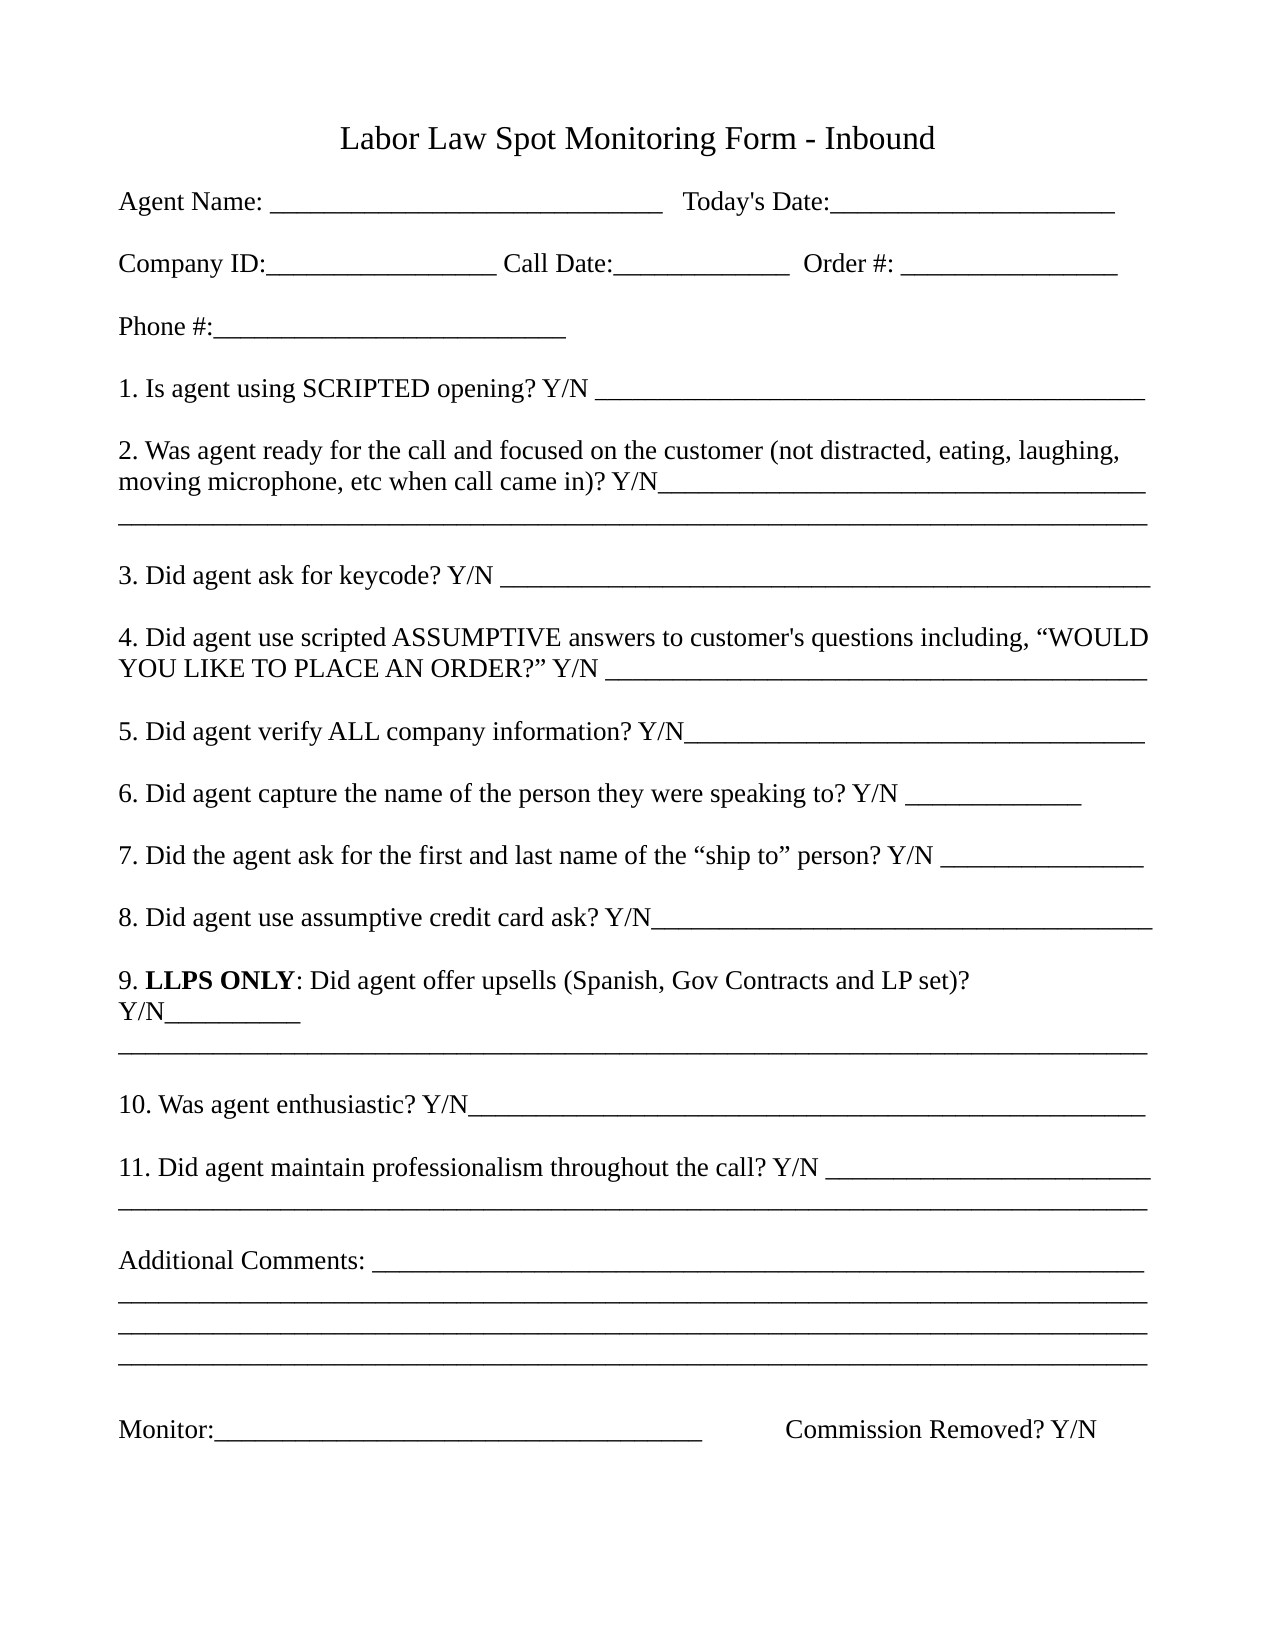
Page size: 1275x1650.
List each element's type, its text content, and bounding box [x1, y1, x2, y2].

text Agent Name: _____________________________ Today's Date:_____________________ [118, 185, 1157, 216]
text ____________________________________________________________________________ [118, 1338, 1157, 1369]
text ____________________________________________________________________________ [118, 1275, 1157, 1306]
text 10. Was agent enthusiastic? Y/N__________________________________________________ [118, 1088, 1157, 1119]
text Additional Comments: _________________________________________________________ [118, 1244, 1157, 1275]
text Monitor:____________________________________ Commission Removed? Y/N [118, 1400, 1157, 1448]
text Phone #:__________________________ [118, 310, 1157, 341]
text 5. Did agent verify ALL company information? Y/N__________________________________ [118, 715, 1157, 746]
text 8. Did agent use assumptive credit card ask? Y/N_____________________________________ [118, 902, 1157, 933]
text 6. Did agent capture the name of the person they were speaking to? Y/N _____________ [118, 777, 1157, 808]
text 2. Was agent ready for the call and focused on the customer (not distracted, eating, laughing, moving microphone, etc when call came in)? Y/N____________________________________ [118, 434, 1157, 497]
text 3. Did agent ask for keycode? Y/N ________________________________________________ [118, 559, 1157, 590]
text ____________________________________________________________________________ [118, 1182, 1157, 1213]
text 9. LLPS ONLY: Did agent offer upsells (Spanish, Gov Contracts and LP set)? Y/N__________ [118, 964, 1157, 1026]
text ____________________________________________________________________________ [118, 1306, 1157, 1338]
text Labor Law Spot Monitoring Form - Inbound [118, 118, 1157, 156]
text Company ID:_________________ Call Date:_____________ Order #: ________________ [118, 247, 1157, 279]
text ____________________________________________________________________________ [118, 1026, 1157, 1057]
text 1. Is agent using SCRIPTED opening? Y/N ____________________________________________ [118, 372, 1157, 403]
text 4. Did agent use scripted ASSUMPTIVE answers to customer's questions including, “WOULD YOU LIKE TO PLACE AN ORDER?” Y/N ________________________________________ [118, 621, 1157, 683]
text 11. Did agent maintain professionalism throughout the call? Y/N ________________________ [118, 1151, 1157, 1182]
text 7. Did the agent ask for the first and last name of the “ship to” person? Y/N _______________ [118, 839, 1157, 870]
text ____________________________________________________________________________ [118, 497, 1157, 528]
